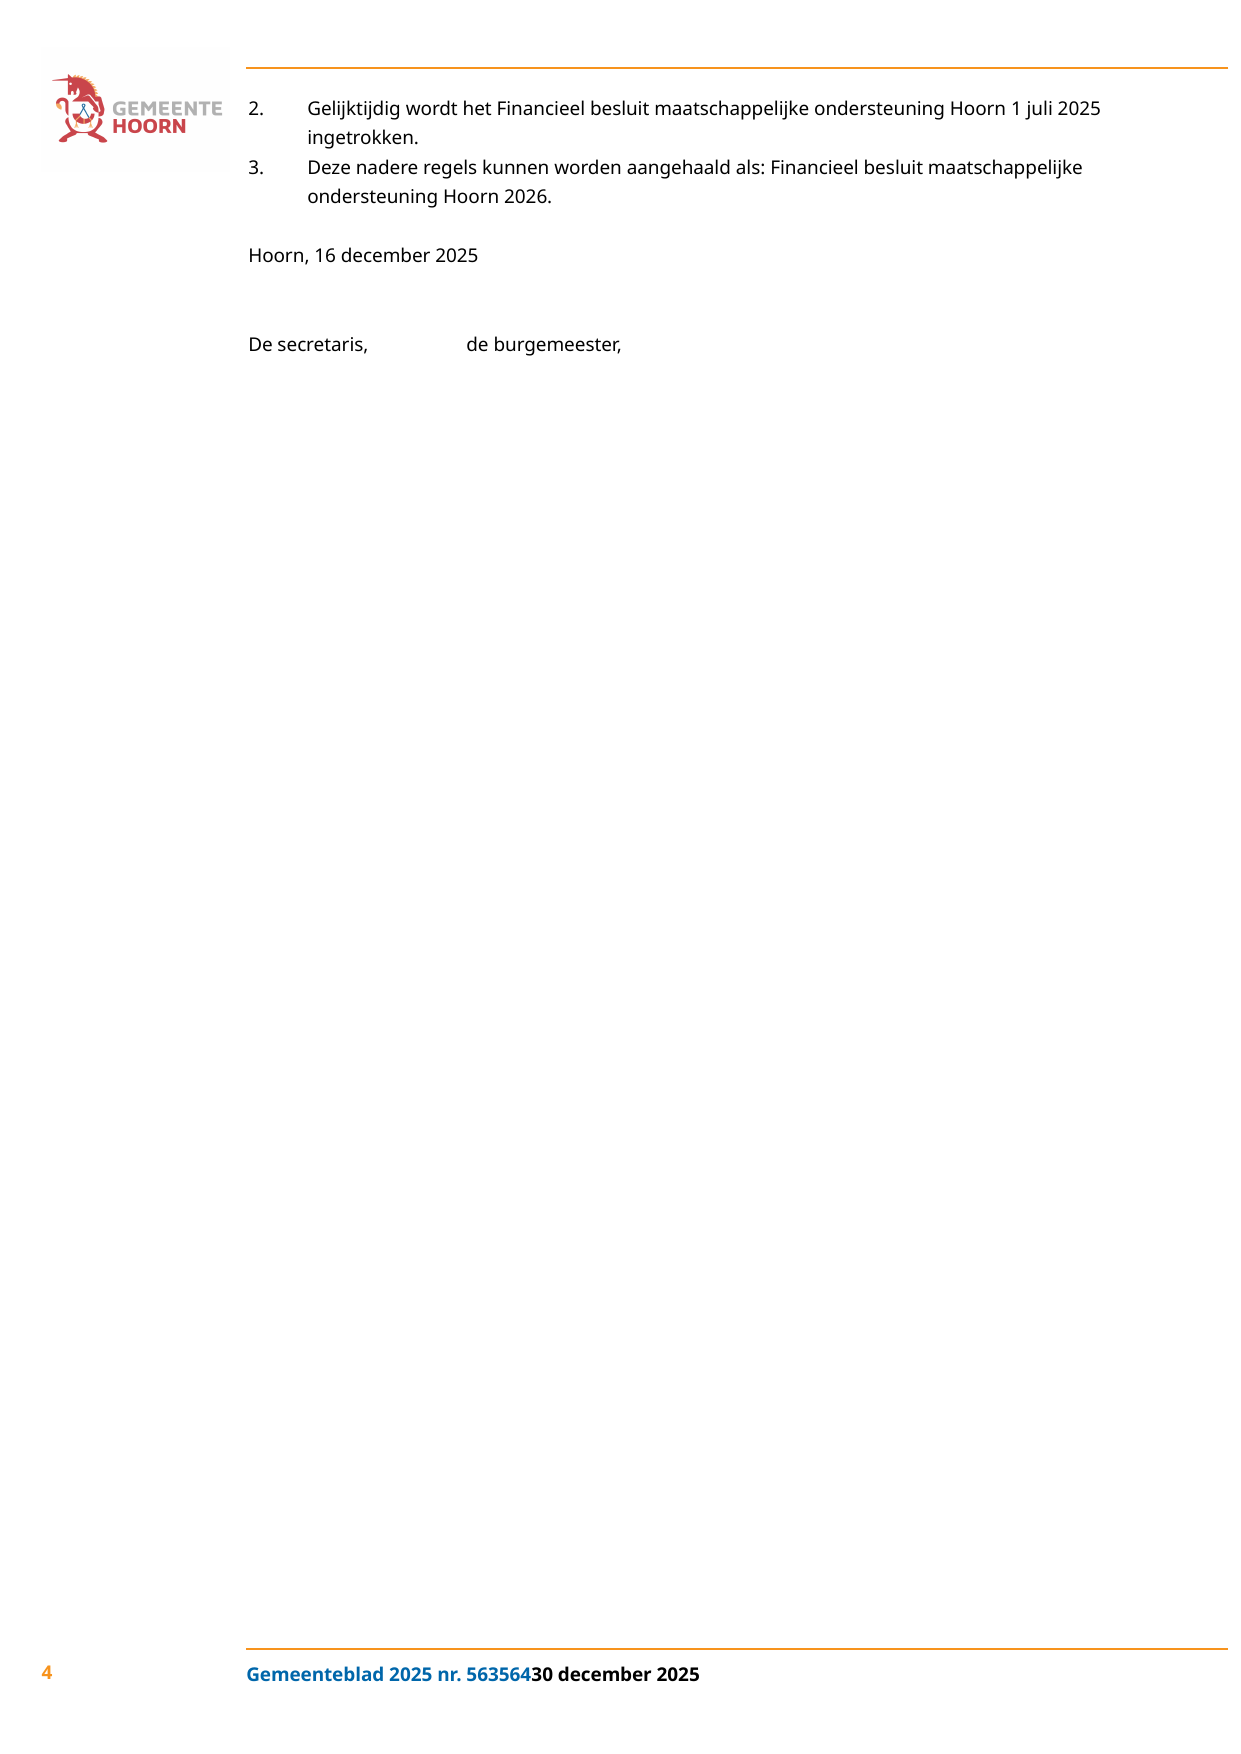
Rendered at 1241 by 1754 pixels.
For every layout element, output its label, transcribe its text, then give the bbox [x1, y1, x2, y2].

text De secretaris, de burgemeester, [248, 331, 1152, 357]
list Gelijktijdig wordt het Financieel besluit maatschappelijke ondersteuning Hoorn 1 juli 2025 ingetrokken. [248, 95, 1152, 150]
text Hoorn, 16 december 2025 [248, 243, 1152, 268]
picture [41, 47, 231, 172]
list Deze nadere regels kunnen worden aangehaald als: Financieel besluit maatschappelijke ondersteuning Hoorn 2026. [248, 154, 1152, 209]
